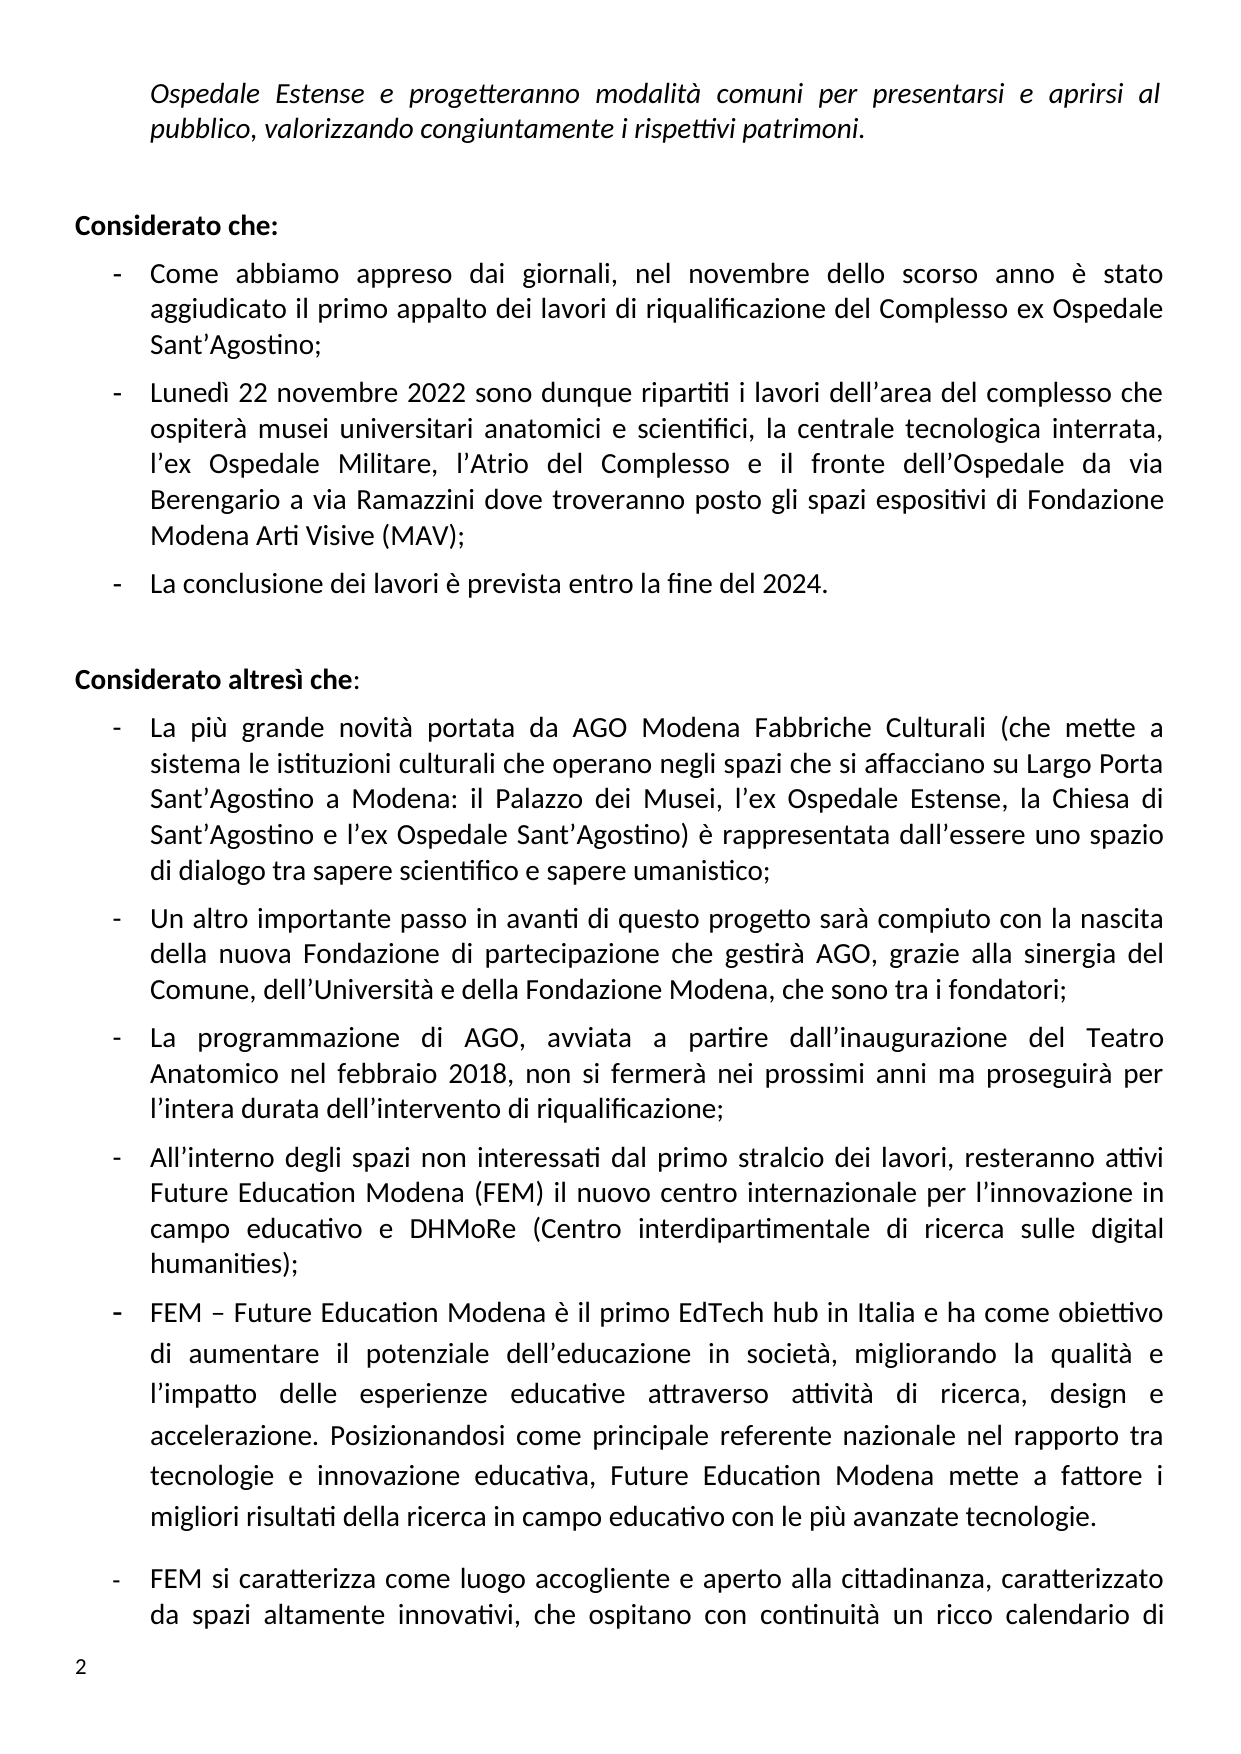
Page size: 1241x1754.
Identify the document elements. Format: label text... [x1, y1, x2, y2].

list Lunedì 22 novembre 2022 sono dunque ripartiti i lavori dell’area del complesso che ospiterà musei universitari anatomici e scientifici, la centrale tecnologica interrata, l’ex Ospedale Militare, l’Atrio del Complesso e il fronte dell’Ospedale da via Berengario a via Ramazzini dove troveranno posto gli spazi espositivi di Fondazione Modena Arti Visive (MAV); [112, 374, 1165, 552]
list La conclusione dei lavori è prevista entro la fine del 2024. [112, 565, 1165, 601]
list La più grande novità portata da AGO Modena Fabbriche Culturali (che mette a sistema le istituzioni culturali che operano negli spazi che si affacciano su Largo Porta Sant’Agostino a Modena: il Palazzo dei Musei, l’ex Ospedale Estense, la Chiesa di Sant’Agostino e l’ex Ospedale Sant’Agostino) è rappresentata dall’essere uno spazio di dialogo tra sapere scientifico e sapere umanistico; [112, 709, 1165, 887]
list All’interno degli spazi non interessati dal primo stralcio dei lavori, resteranno attivi Future Education Modena (FEM) il nuovo centro internazionale per l’innovazione in campo educativo e DHMoRe (Centro interdipartimentale di ricerca sulle digital humanities); [112, 1139, 1165, 1281]
list La programmazione di AGO, avviata a partire dall’inaugurazione del Teatro Anatomico nel febbraio 2018, non si fermerà nei prossimi anni ma proseguirà per l’intera durata dell’intervento di riqualificazione; [112, 1019, 1165, 1126]
list FEM si caratterizza come luogo accogliente e aperto alla cittadinanza, caratterizzato da spazi altamente innovativi, che ospitano con continuità un ricco calendario di [112, 1560, 1165, 1631]
list Un altro importante passo in avanti di questo progetto sarà compiuto con la nascita della nuova Fondazione di partecipazione che gestirà AGO, grazie alla sinergia del Comune, dell’Università e della Fondazione Modena, che sono tra i fondatori; [112, 900, 1165, 1007]
list Ospedale Estense e progetteranno modalità comuni per presentarsi e aprirsi al pubblico, valorizzando congiuntamente i rispettivi patrimoni. [112, 75, 1165, 146]
text Considerato altresì che: [75, 661, 1165, 697]
list FEM – Future Education Modena è il primo EdTech hub in Italia e ha come obiettivo di aumentare il potenziale dell’educazione in società, migliorando la qualità e l’impatto delle esperienze educative attraverso attività di ricerca, design e accelerazione. Posizionandosi come principale referente nazionale nel rapporto tra tecnologie e innovazione educativa, Future Education Modena mette a fattore i migliori risultati della ricerca in campo educativo con le più avanzate tecnologie. [112, 1294, 1165, 1534]
list Come abbiamo appreso dai giornali, nel novembre dello scorso anno è stato aggiudicato il primo appalto dei lavori di riqualificazione del Complesso ex Ospedale Sant’Agostino; [112, 255, 1165, 362]
text Considerato che: [75, 207, 1165, 242]
